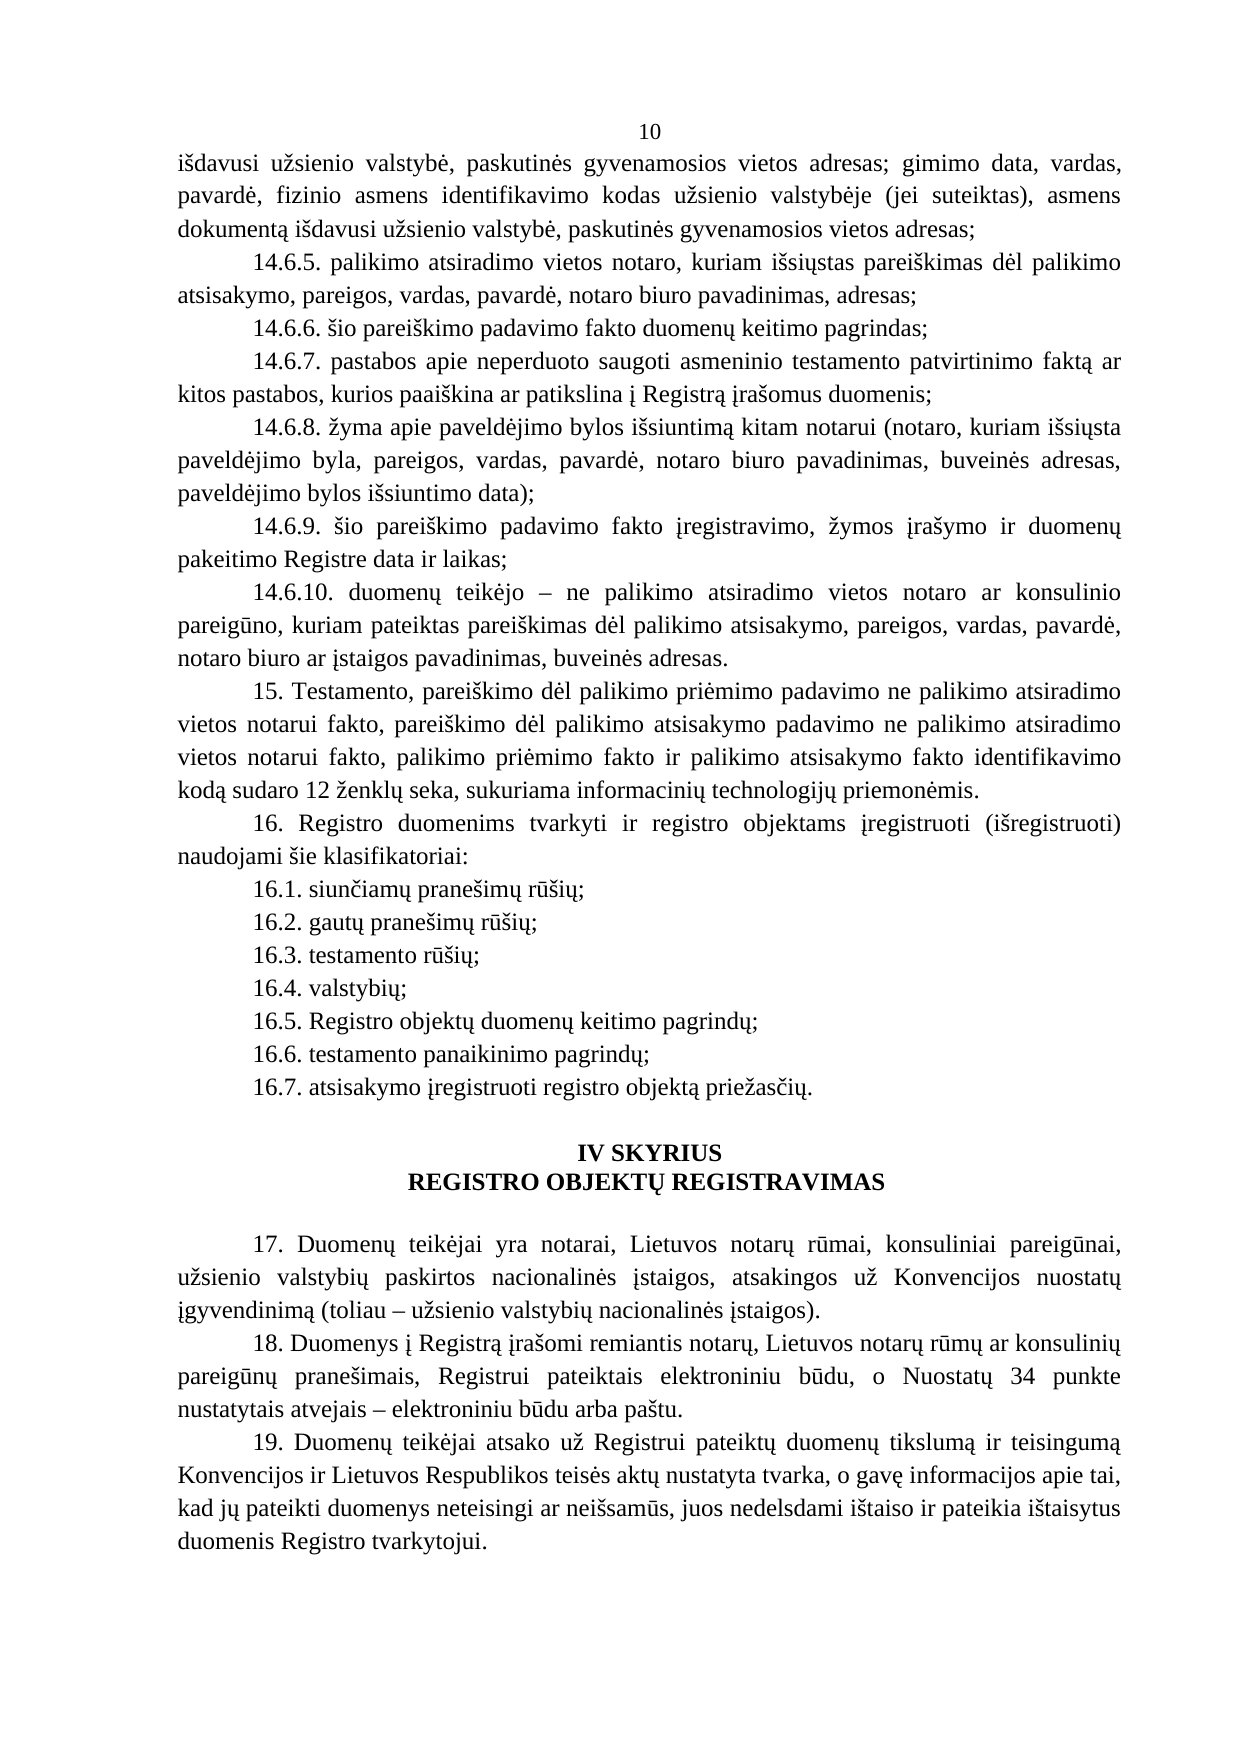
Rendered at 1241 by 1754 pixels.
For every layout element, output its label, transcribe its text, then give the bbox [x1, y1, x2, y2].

text 18. Duomenys į Registrą įrašomi remiantis notarų, Lietuvos notarų rūmų ar konsulinių pareigūnų pranešimais, Registrui pateiktais elektroniniu būdu, o Nuostatų 34 punkte nustatytais atvejais – elektroniniu būdu arba paštu. [177, 1328, 1122, 1423]
text 14.6.5. palikimo atsiradimo vietos notaro, kuriam išsiųstas pareiškimas dėl palikimo atsisakymo, pareigos, vardas, pavardė, notaro biuro pavadinimas, adresas; [177, 247, 1122, 308]
text 14.6.10. duomenų teikėjo – ne palikimo atsiradimo vietos notaro ar konsulinio pareigūno, kuriam pateiktas pareiškimas dėl palikimo atsisakymo, pareigos, vardas, pavardė, notaro biuro ar įstaigos pavadinimas, buveinės adresas. [177, 577, 1122, 672]
text REGISTRO OBJEKTŲ REGISTRAVIMAS [177, 1167, 1122, 1196]
text 14.6.9. šio pareiškimo padavimo fakto įregistravimo, žymos įrašymo ir duomenų pakeitimo Registre data ir laikas; [177, 511, 1122, 573]
text 17. Duomenų teikėjai yra notarai, Lietuvos notarų rūmai, konsuliniai pareigūnai, užsienio valstybių paskirtos nacionalinės įstaigos, atsakingos už Konvencijos nuostatų įgyvendinimą (toliau – užsienio valstybių nacionalinės įstaigos). [177, 1229, 1122, 1323]
text 16.5. Registro objektų duomenų keitimo pagrindų; [177, 1006, 1122, 1035]
text 14.6.8. žyma apie paveldėjimo bylos išsiuntimą kitam notarui (notaro, kuriam išsiųsta paveldėjimo byla, pareigos, vardas, pavardė, notaro biuro pavadinimas, buveinės adresas, paveldėjimo bylos išsiuntimo data); [177, 412, 1122, 507]
text 14.6.6. šio pareiškimo padavimo fakto duomenų keitimo pagrindas; [177, 313, 1122, 341]
text 16.1. siunčiamų pranešimų rūšių; [177, 874, 1122, 903]
text 16.6. testamento panaikinimo pagrindų; [177, 1039, 1122, 1068]
text 15. Testamento, pareiškimo dėl palikimo priėmimo padavimo ne palikimo atsiradimo vietos notarui fakto, pareiškimo dėl palikimo atsisakymo padavimo ne palikimo atsiradimo vietos notarui fakto, palikimo priėmimo fakto ir palikimo atsisakymo fakto identifikavimo kodą sudaro 12 ženklų seka, sukuriama informacinių technologijų priemonėmis. [177, 676, 1122, 804]
text 14.6.7. pastabos apie neperduoto saugoti asmeninio testamento patvirtinimo faktą ar kitos pastabos, kurios paaiškina ar patikslina į Registrą įrašomus duomenis; [177, 346, 1122, 407]
text IV SKYRIUS [177, 1138, 1122, 1167]
text 19. Duomenų teikėjai atsako už Registrui pateiktų duomenų tikslumą ir teisingumą Konvencijos ir Lietuvos Respublikos teisės aktų nustatyta tvarka, o gavę informacijos apie tai, kad jų pateikti duomenys neteisingi ar neišsamūs, juos nedelsdami ištaiso ir pateikia ištaisytus duomenis Registro tvarkytojui. [177, 1427, 1122, 1555]
text 16.2. gautų pranešimų rūšių; [177, 907, 1122, 936]
text 16.7. atsisakymo įregistruoti registro objektą priežasčių. [177, 1072, 1122, 1101]
text 16.4. valstybių; [177, 973, 1122, 1002]
text išdavusi užsienio valstybė, paskutinės gyvenamosios vietos adresas; gimimo data, vardas, pavardė, fizinio asmens identifikavimo kodas užsienio valstybėje (jei suteiktas), asmens dokumentą išdavusi užsienio valstybė, paskutinės gyvenamosios vietos adresas; [177, 148, 1122, 242]
text 16. Registro duomenims tvarkyti ir registro objektams įregistruoti (išregistruoti) naudojami šie klasifikatoriai: [177, 808, 1122, 870]
text 16.3. testamento rūšių; [177, 940, 1122, 969]
